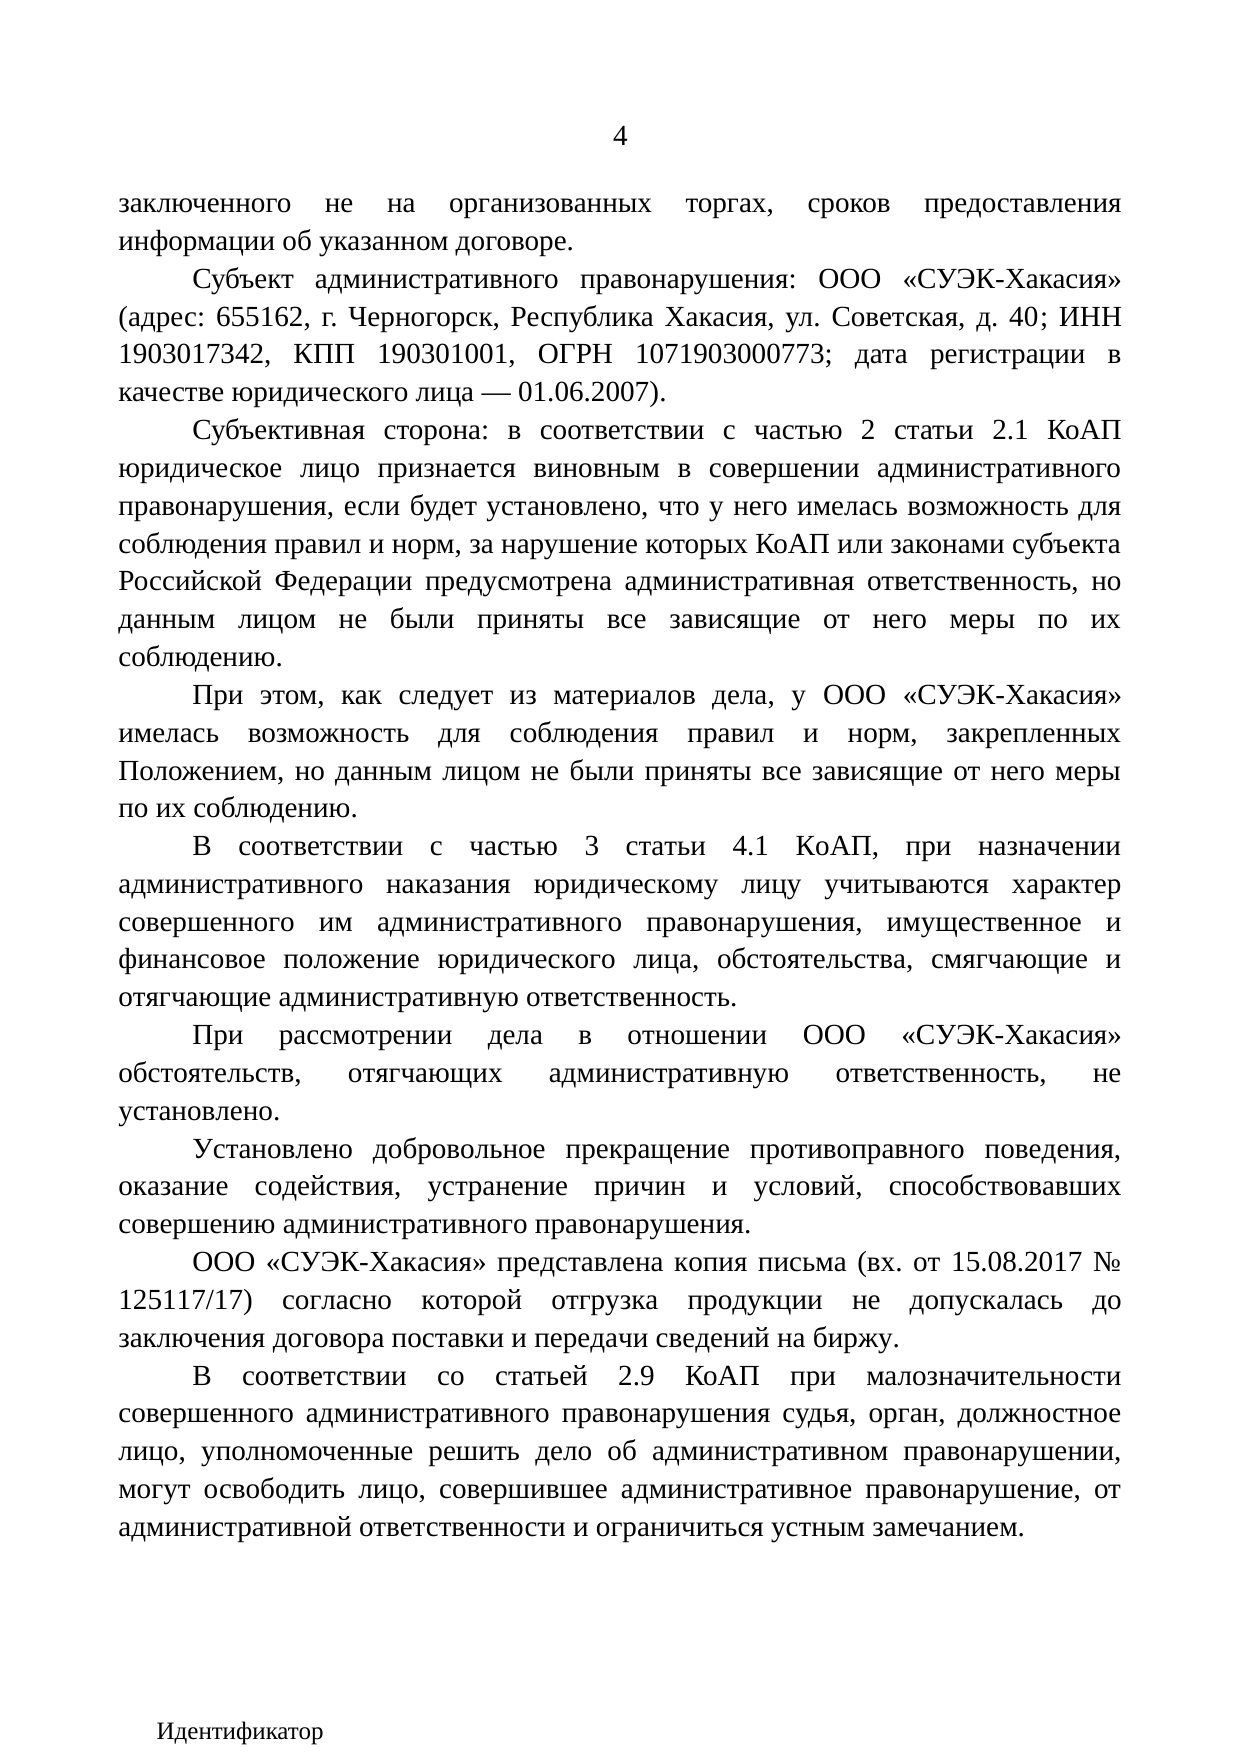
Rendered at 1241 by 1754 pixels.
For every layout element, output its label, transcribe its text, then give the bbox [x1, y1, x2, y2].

text В соответствии со статьей 2.9 КоАП при малозначительности совершенного административного правонарушения судья, орган, должностное лицо, уполномоченные решить дело об административном правонарушении, могут освободить лицо, совершившее административное правонарушение, от административной ответственности и ограничиться устным замечанием. [118, 1353, 1122, 1542]
text Субъективная сторона: в соответствии с частью 2 статьи 2.1 КоАП юридическое лицо признается виновным в совершении административного правонарушения, если будет установлено, что у него имелась возможность для соблюдения правил и норм, за нарушение которых КоАП или законами субъекта Российской Федерации предусмотрена административная ответственность, но данным лицом не были приняты все зависящие от него меры по их соблюдению. [118, 408, 1122, 673]
text При этом, как следует из материалов дела, у ООО «СУЭК-Хакасия» имелась возможность для соблюдения правил и норм, закрепленных Положением, но данным лицом не были приняты все зависящие от него меры по их соблюдению. [118, 673, 1122, 824]
text ООО «СУЭК-Хакасия» представлена копия письма (вх. от 15.08.2017 № 125117/17) согласно которой отгрузка продукции не допускалась до заключения договора поставки и передачи сведений на биржу. [118, 1240, 1122, 1353]
text При рассмотрении дела в отношении ООО «СУЭК-Хакасия» обстоятельств, отягчающих административную ответственность, не установлено. [118, 1013, 1122, 1126]
text Установлено добровольное прекращение противоправного поведения, оказание содействия, устранение причин и условий, способствовавших совершению административного правонарушения. [118, 1126, 1122, 1240]
text В соответствии с частью 3 статьи 4.1 КоАП, при назначении административного наказания юридическому лицу учитываются характер совершенного им административного правонарушения, имущественное и финансовое положение юридического лица, обстоятельства, смягчающие и отягчающие административную ответственность. [118, 824, 1122, 1013]
text Субъект административного правонарушения: ООО «СУЭК-Хакасия» (адрес: 655162, г. Черногорск, Республика Хакасия, ул. Советская, д. 40; ИНН 1903017342, КПП 190301001, ОГРН 1071903000773; дата регистрации в качестве юридического лица — 01.06.2007). [118, 257, 1122, 408]
text заключенного не на организованных торгах, сроков предоставления информации об указанном договоре. [118, 181, 1122, 257]
